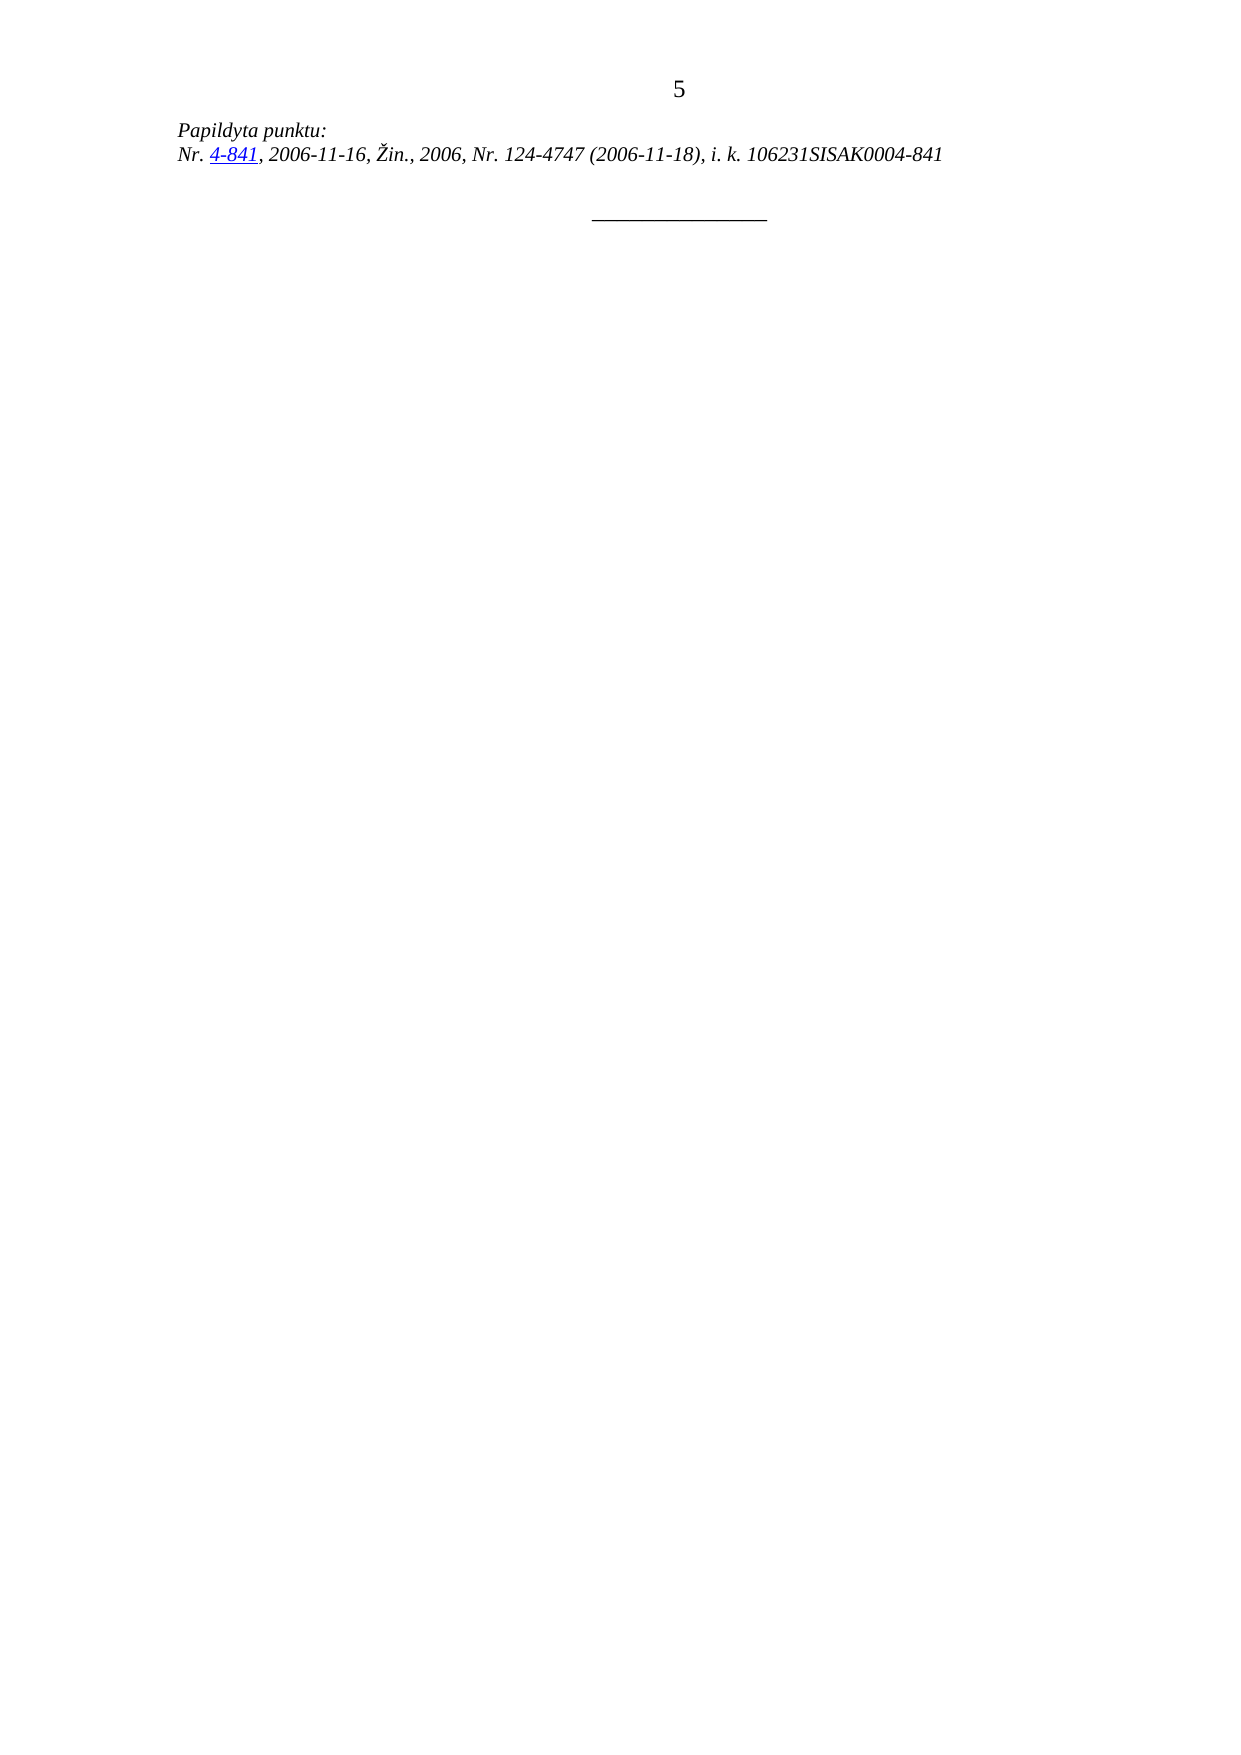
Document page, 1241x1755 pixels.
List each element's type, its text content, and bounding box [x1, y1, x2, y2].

text Nr. 4-841, 2006-11-16, Žin., 2006, Nr. 124-4747 (2006-11-18), i. k. 106231SISAK0004-841 [177, 142, 1181, 166]
text ______________ [177, 195, 1181, 224]
text Papildyta punktu: [177, 118, 1181, 142]
